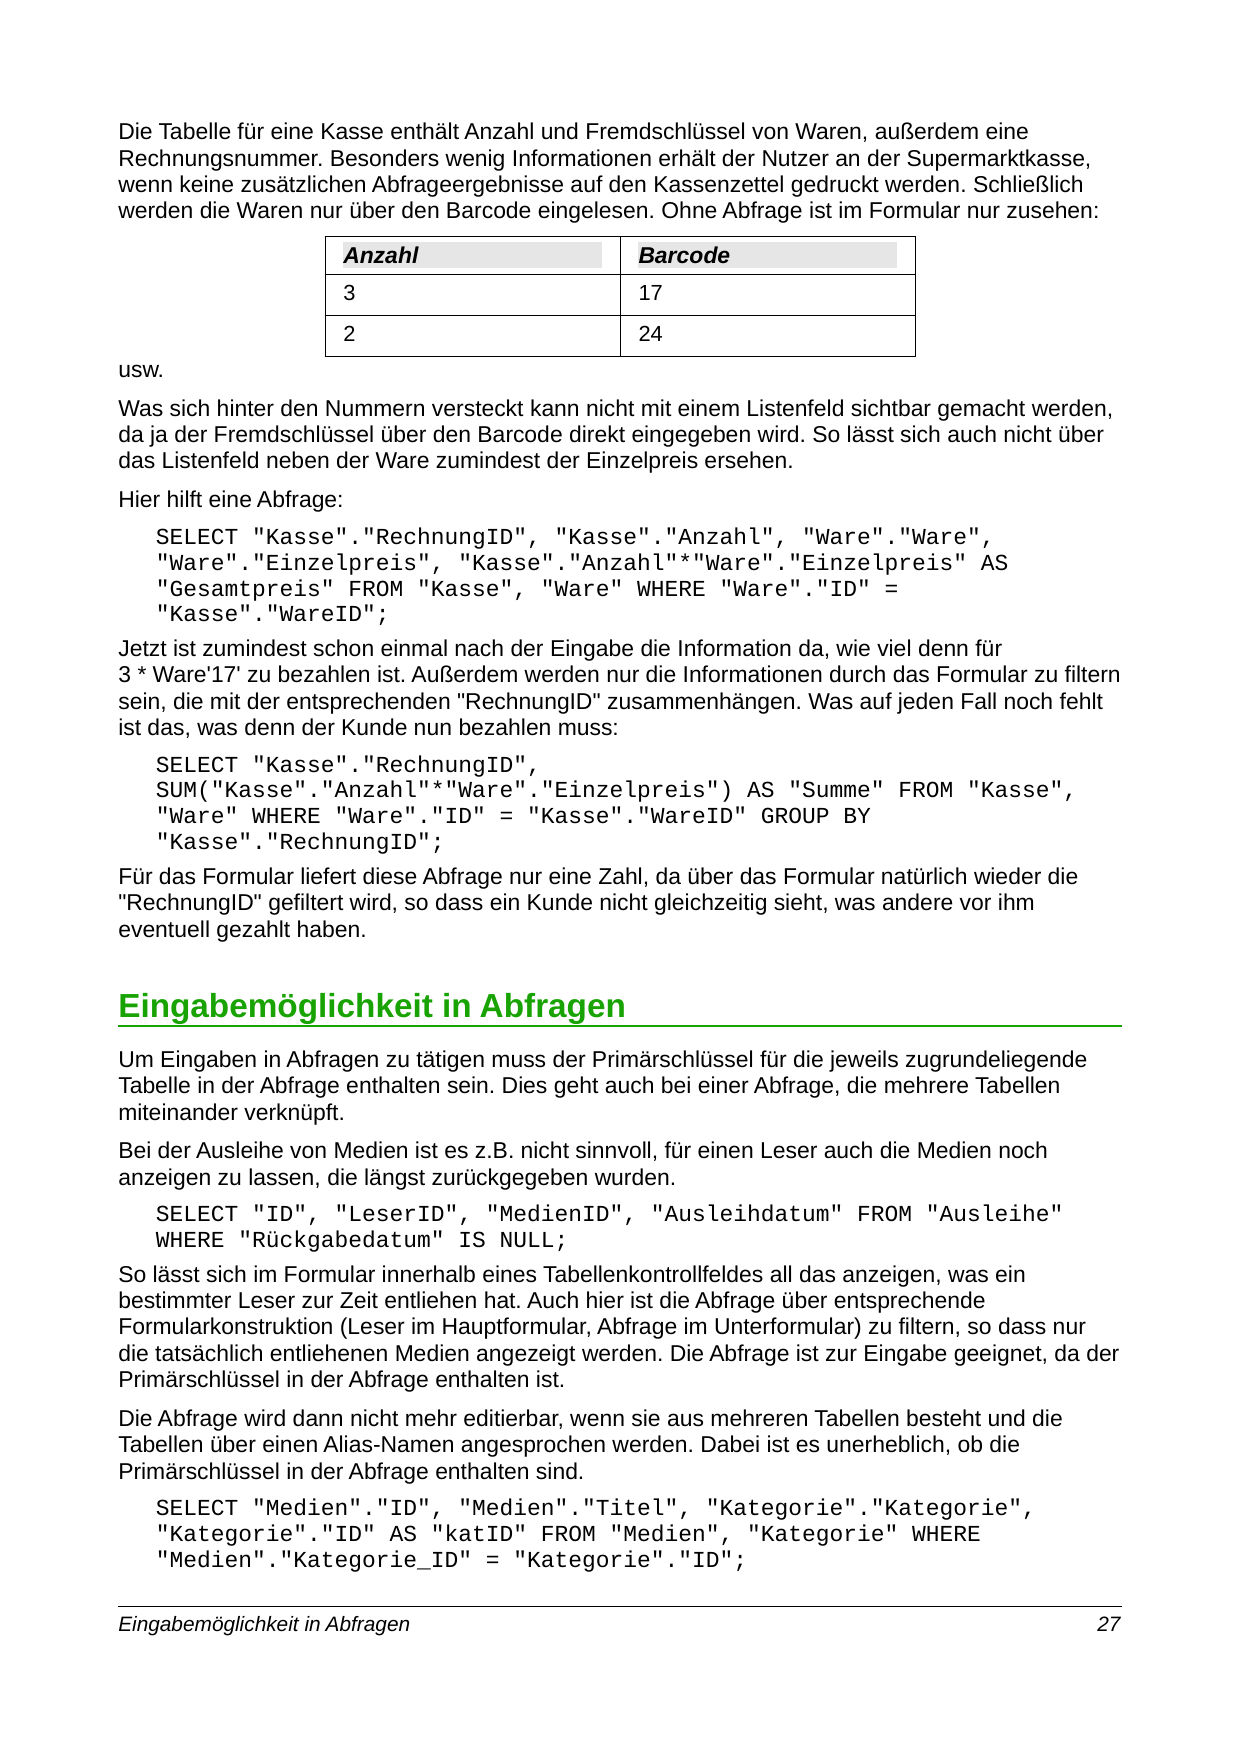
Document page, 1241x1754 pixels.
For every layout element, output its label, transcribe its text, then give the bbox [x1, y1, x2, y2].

text Jetzt ist zumindest schon einmal nach der Eingabe die Information da, wie viel denn für 3 * Ware'17' zu bezahlen ist. Außerdem werden nur die Informationen durch das Formular zu filtern sein, die mit der entsprechenden "RechnungID" zusammenhängen. Was auf jeden Fall noch fehlt ist das, was denn der Kunde nun bezahlen muss: [118, 635, 1122, 740]
table_cell 3 [326, 275, 620, 315]
text Hier hilft eine Abfrage: [118, 486, 1122, 512]
text Die Abfrage wird dann nicht mehr editierbar, wenn sie aus mehreren Tabellen besteht und die Tabellen über einen Alias-Namen angesprochen werden. Dabei ist es unerheblich, ob die Primärschlüssel in der Abfrage enthalten sind. [118, 1405, 1122, 1484]
table_cell 2 [326, 316, 620, 356]
text SELECT "Kasse"."RechnungID", "Kasse"."Anzahl", "Ware"."Ware", "Ware"."Einzelpreis", "Kasse"."Anzahl"*"Ware"."Einzelpreis" AS "Gesamtpreis" FROM "Kasse", "Ware" WHERE "Ware"."ID" = "Kasse"."WareID"; [156, 525, 1122, 629]
table_cell 24 [621, 316, 915, 356]
text SELECT "Kasse"."RechnungID", SUM("Kasse"."Anzahl"*"Ware"."Einzelpreis") AS "Summe" FROM "Kasse", "Ware" WHERE "Ware"."ID" = "Kasse"."WareID" GROUP BY "Kasse"."RechnungID"; [156, 753, 1122, 857]
text So lässt sich im Formular innerhalb eines Tabellenkontrollfeldes all das anzeigen, was ein bestimmter Leser zur Zeit entliehen hat. Auch hier ist die Abfrage über entsprechende Formularkonstruktion (Leser im Hauptformular, Abfrage im Unterformular) zu filtern, so dass nur die tatsächlich entliehenen Medien angezeigt werden. Die Abfrage ist zur Eingabe geeignet, da der Primärschlüssel in der Abfrage enthalten ist. [118, 1261, 1122, 1392]
text usw. [118, 356, 1122, 382]
text Bei der Ausleihe von Medien ist es z.B. nicht sinnvoll, für einen Leser auch die Medien noch anzeigen zu lassen, die längst zurückgegeben wurden. [118, 1137, 1122, 1190]
text SELECT "Medien"."ID", "Medien"."Titel", "Kategorie"."Kategorie", "Kategorie"."ID" AS "katID" FROM "Medien", "Kategorie" WHERE "Medien"."Kategorie_ID" = "Kategorie"."ID"; [156, 1496, 1122, 1574]
text SELECT "ID", "LeserID", "MedienID", "Ausleihdatum" FROM "Ausleihe" WHERE "Rückgabedatum" IS NULL; [156, 1202, 1122, 1254]
text Für das Formular liefert diese Abfrage nur eine Zahl, da über das Formular natürlich wieder die "RechnungID" gefiltert wird, so dass ein Kunde nicht gleichzeitig sieht, was andere vor ihm eventuell gezahlt haben. [118, 863, 1122, 942]
subtitle Eingabemöglichkeit in Abfragen [118, 986, 1122, 1025]
table_header Barcode [621, 237, 915, 274]
text Was sich hinter den Nummern versteckt kann nicht mit einem Listenfeld sichtbar gemacht werden, da ja der Fremdschlüssel über den Barcode direkt eingegeben wird. So lässt sich auch nicht über das Listenfeld neben der Ware zumindest der Einzelpreis ersehen. [118, 394, 1122, 474]
table_header Anzahl [326, 237, 620, 274]
text Um Eingaben in Abfragen zu tätigen muss der Primärschlüssel für die jeweils zugrundeliegende Tabelle in der Abfrage enthalten sein. Dies geht auch bei einer Abfrage, die mehrere Tabellen miteinander verknüpft. [118, 1046, 1122, 1125]
text Die Tabelle für eine Kasse enthält Anzahl und Fremdschlüssel von Waren, außerdem eine Rechnungsnummer. Besonders wenig Informationen erhält der Nutzer an der Supermarktkasse, wenn keine zusätzlichen Abfrageergebnisse auf den Kassenzettel gedruckt werden. Schließlich werden die Waren nur über den Barcode eingelesen. Ohne Abfrage ist im Formular nur zusehen: [118, 118, 1122, 223]
table_cell 17 [621, 275, 915, 315]
